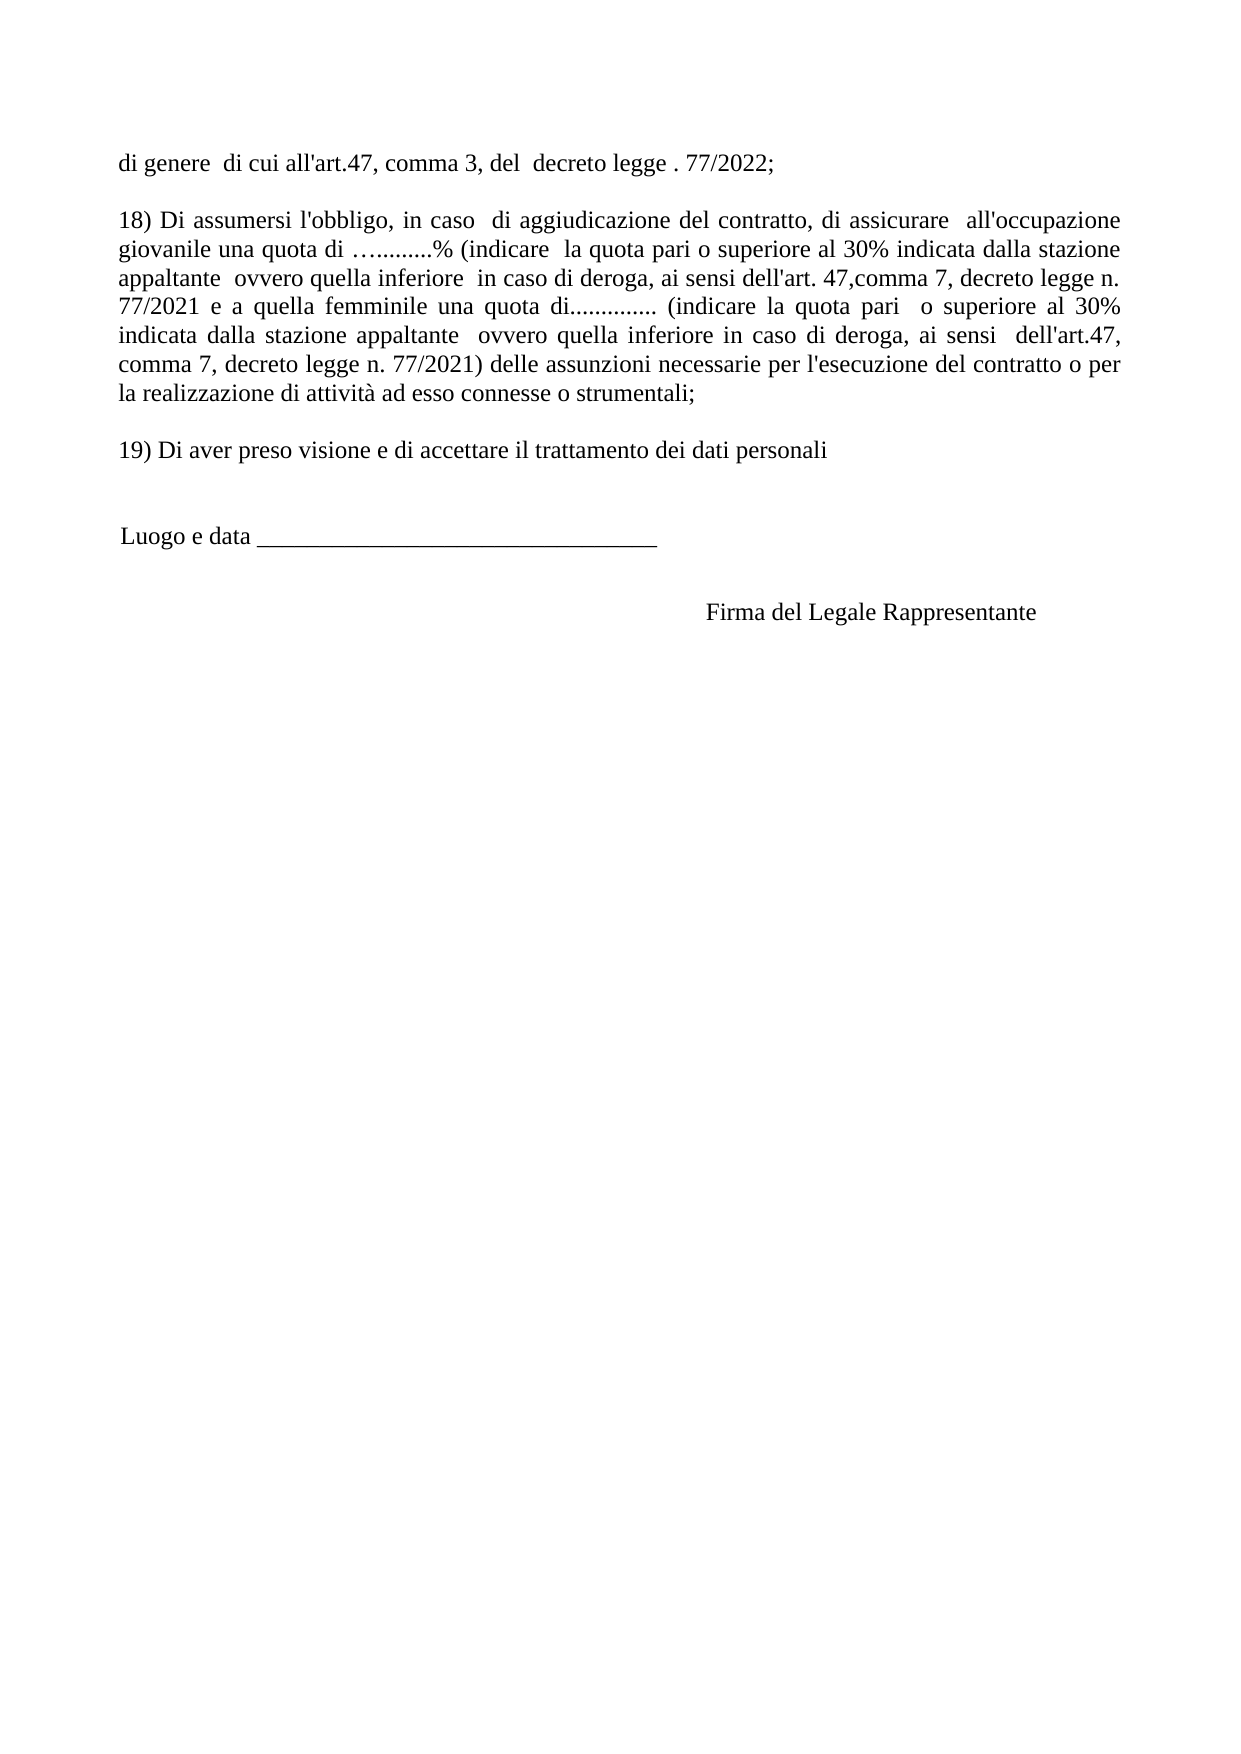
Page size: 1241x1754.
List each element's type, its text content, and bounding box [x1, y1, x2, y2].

text Luogo e data ________________________________ [120, 521, 1122, 550]
text di genere di cui all'art.47, comma 3, del decreto legge . 77/2022; [118, 148, 1122, 176]
text 19) Di aver preso visione e di accettare il trattamento dei dati personali [118, 435, 1122, 464]
text 18) Di assumersi l'obbligo, in caso di aggiudicazione del contratto, di assicurare all'occupazione giovanile una quota di ….........% (indicare la quota pari o superiore al 30% indicata dalla stazione appaltante ovvero quella inferiore in caso di deroga, ai sensi dell'art. 47,comma 7, decreto legge n. 77/2021 e a quella femminile una quota di.............. (indicare la quota pari o superiore al 30% indicata dalla stazione appaltante ovvero quella inferiore in caso di deroga, ai sensi dell'art.47, comma 7, decreto legge n. 77/2021) delle assunzioni necessarie per l'esecuzione del contratto o per la realizzazione di attività ad esso connesse o strumentali; [118, 205, 1122, 406]
text Firma del Legale Rappresentante [620, 597, 1122, 626]
